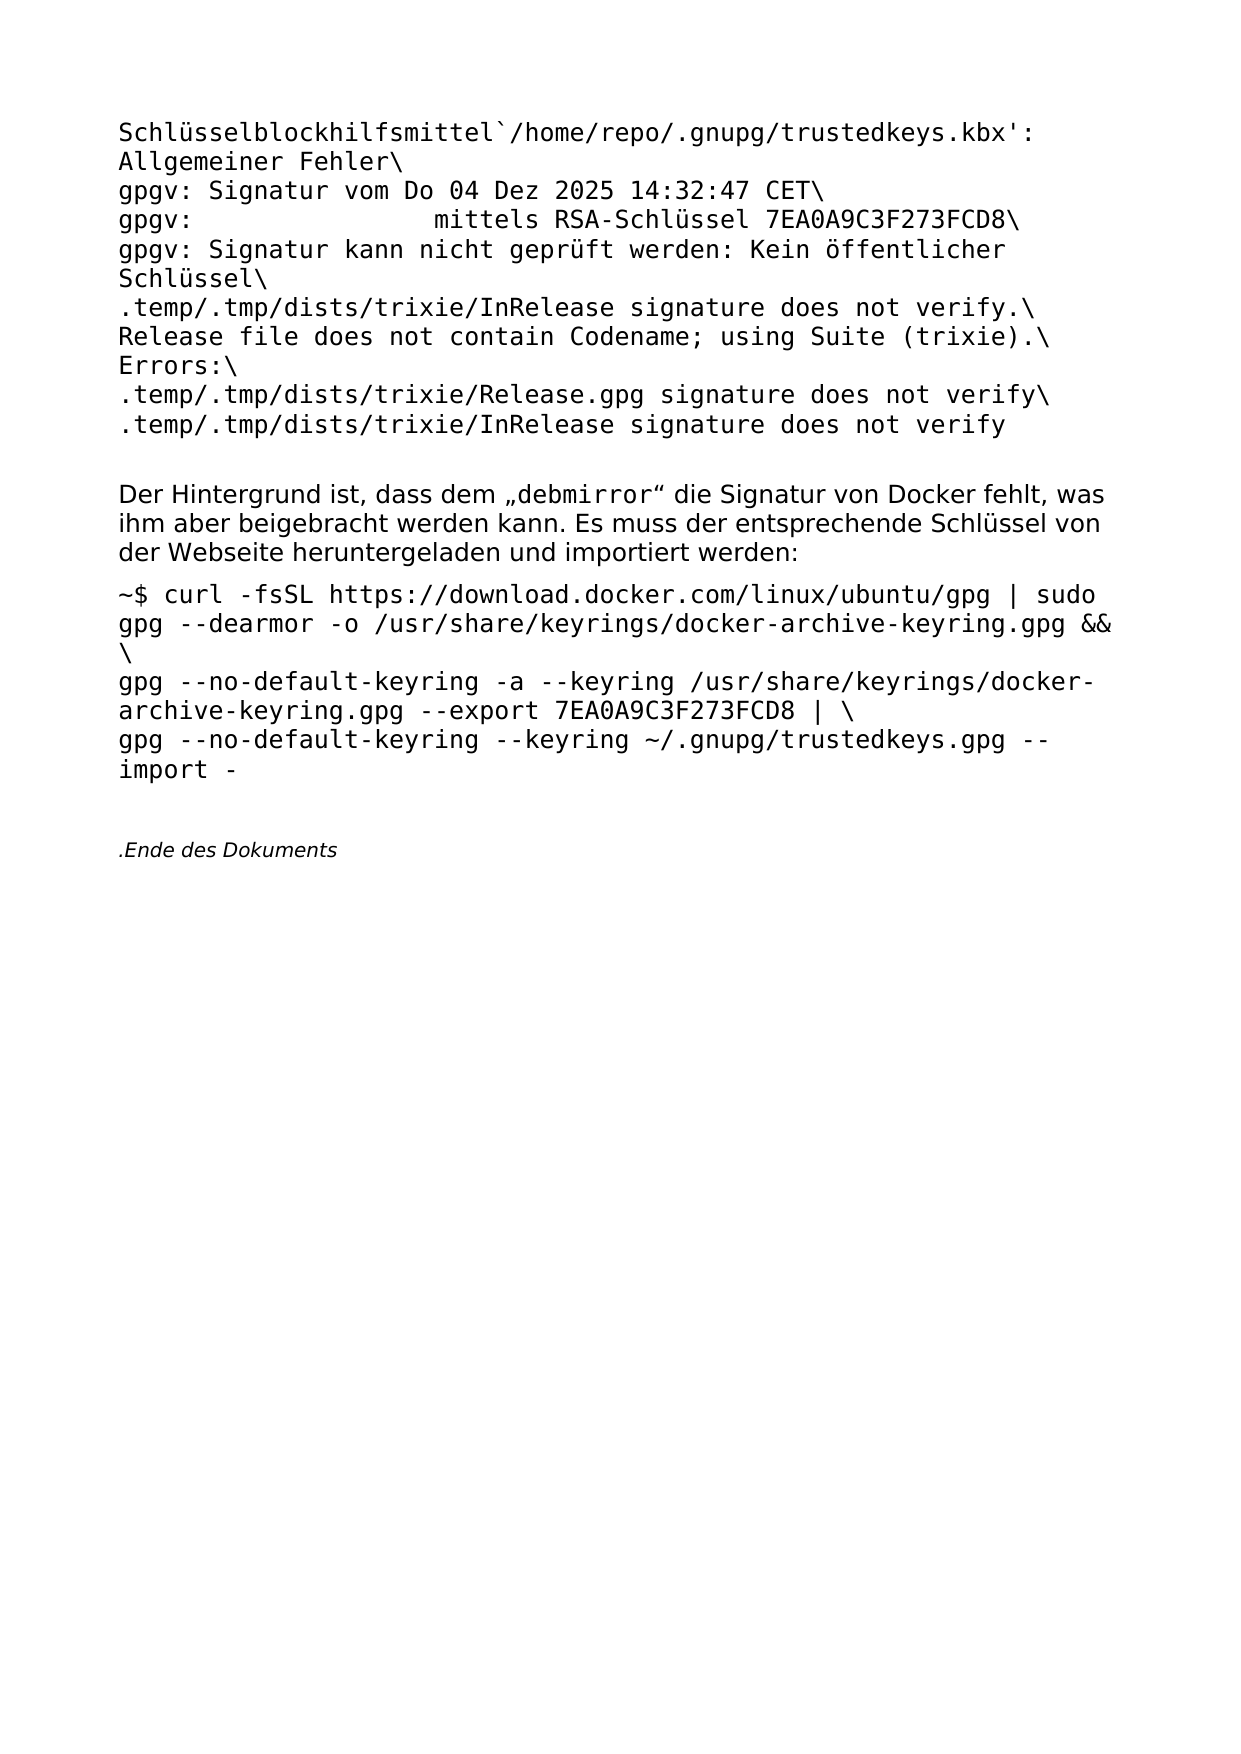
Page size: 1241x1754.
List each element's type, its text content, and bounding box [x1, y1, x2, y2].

text Der Hintergrund ist, dass dem „debmirror“ die Signatur von Docker fehlt, was ihm aber beigebracht werden kann. Es muss der entsprechende Schlüssel von der Webseite heruntergeladen und importiert werden: [118, 480, 1122, 567]
text .Ende des Dokuments [118, 825, 1122, 863]
text Schlüsselblockhilfsmittel`/home/repo/.gnupg/trustedkeys.kbx': Allgemeiner Fehler\ gpgv: Signatur vom Do 04 Dez 2025 14:32:47 CET\ gpgv: mittels RSA-Schlüssel 7EA0A9C3F273FCD8\ gpgv: Signatur kann nicht geprüft werden: Kein öffentlicher Schlüssel\ .temp/.tmp/dists/trixie/InRelease signature does not verify.\ Release file does not contain Codename; using Suite (trixie).\ Errors:\ .temp/.tmp/dists/trixie/Release.gpg signature does not verify\ .temp/.tmp/dists/trixie/InRelease signature does not verify [118, 118, 1122, 468]
text ~$ curl -fsSL https://download.docker.com/linux/ubuntu/gpg | sudo gpg --dearmor -o /usr/share/keyrings/docker-archive-keyring.gpg && \ gpg --no-default-keyring -a --keyring /usr/share/keyrings/docker-archive-keyring.gpg --export 7EA0A9C3F273FCD8 | \ gpg --no-default-keyring --keyring ~/.gnupg/trustedkeys.gpg --import - [118, 580, 1122, 813]
